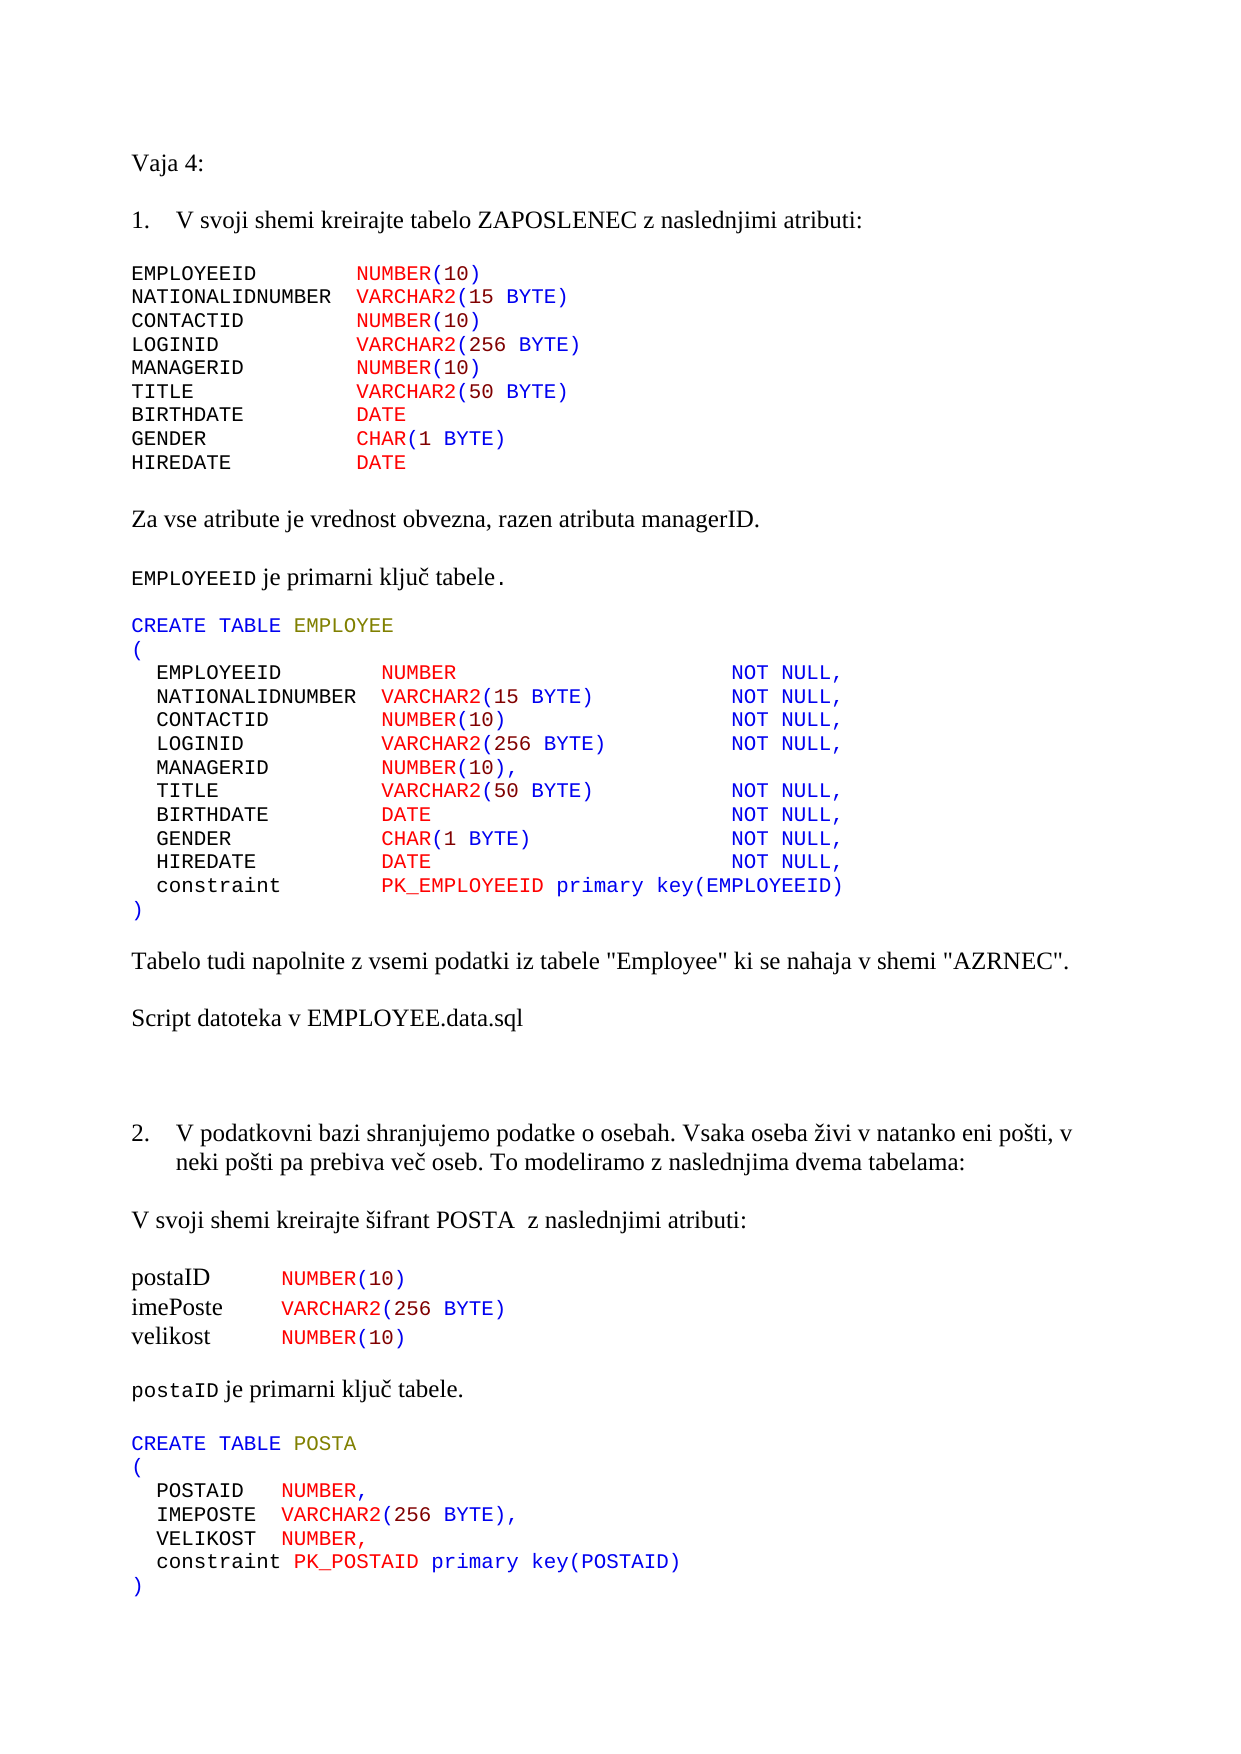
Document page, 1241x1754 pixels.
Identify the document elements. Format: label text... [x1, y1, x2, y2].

text constraint PK_POSTAID primary key(POSTAID) [131, 1551, 1093, 1575]
text Vaja 4: [131, 148, 1093, 176]
text POSTAID NUMBER, [131, 1480, 1093, 1504]
text EMPLOYEEID je primarni ključ tabele. [131, 562, 1093, 591]
text constraint PK_EMPLOYEEID primary key(EMPLOYEEID) [131, 875, 1093, 899]
text CONTACTID NUMBER(10) [131, 310, 1093, 333]
text VELIKOST NUMBER, [131, 1527, 1093, 1551]
text CREATE TABLE EMPLOYEE [131, 615, 1093, 638]
text MANAGERID NUMBER(10) [131, 357, 1093, 381]
text MANAGERID NUMBER(10), [131, 757, 1093, 780]
text BIRTHDATE DATE NOT NULL, [131, 804, 1093, 828]
text TITLE VARCHAR2(50 BYTE) NOT NULL, [131, 780, 1093, 804]
text Script datoteka v EMPLOYEE.data.sql [131, 1003, 1093, 1032]
text IMEPOSTE VARCHAR2(256 BYTE), [131, 1504, 1093, 1527]
text NATIONALIDNUMBER VARCHAR2(15 BYTE) NOT NULL, [131, 686, 1093, 709]
list V podatkovni bazi shranjujemo podatke o osebah. Vsaka oseba živi v natanko eni pošti, v neki pošti pa prebiva več oseb. To modeliramo z naslednjima dvema tabelama: [131, 1118, 1093, 1176]
text postaID NUMBER(10) [131, 1262, 1093, 1292]
text BIRTHDATE DATE [131, 404, 1093, 428]
text CREATE TABLE POSTA [131, 1433, 1093, 1457]
list V svoji shemi kreirajte tabelo ZAPOSLENEC z naslednjimi atributi: [131, 205, 1093, 234]
text V svoji shemi kreirajte šifrant POSTA z naslednjimi atributi: [131, 1205, 1093, 1233]
text imePoste VARCHAR2(256 BYTE) [131, 1292, 1093, 1321]
text NATIONALIDNUMBER VARCHAR2(15 BYTE) [131, 286, 1093, 310]
text Tabelo tudi napolnite z vsemi podatki iz tabele "Employee" ki se nahaja v shemi "AZRNEC". [131, 946, 1093, 975]
text postaID je primarni ključ tabele. [131, 1374, 1093, 1404]
text GENDER CHAR(1 BYTE) NOT NULL, [131, 828, 1093, 851]
text EMPLOYEEID NUMBER(10) [131, 263, 1093, 286]
text CONTACTID NUMBER(10) NOT NULL, [131, 709, 1093, 733]
text ( [131, 1457, 1093, 1480]
text ) [131, 899, 1093, 922]
text ) [131, 1575, 1093, 1598]
text GENDER CHAR(1 BYTE) [131, 428, 1093, 452]
text HIREDATE DATE NOT NULL, [131, 851, 1093, 875]
text ( [131, 638, 1093, 662]
text HIREDATE DATE [131, 452, 1093, 475]
text Za vse atribute je vrednost obvezna, razen atributa managerID. [131, 504, 1093, 533]
text EMPLOYEEID NUMBER NOT NULL, [131, 662, 1093, 686]
text LOGINID VARCHAR2(256 BYTE) NOT NULL, [131, 733, 1093, 757]
text LOGINID VARCHAR2(256 BYTE) [131, 333, 1093, 357]
text TITLE VARCHAR2(50 BYTE) [131, 381, 1093, 404]
text velikost NUMBER(10) [131, 1321, 1093, 1351]
